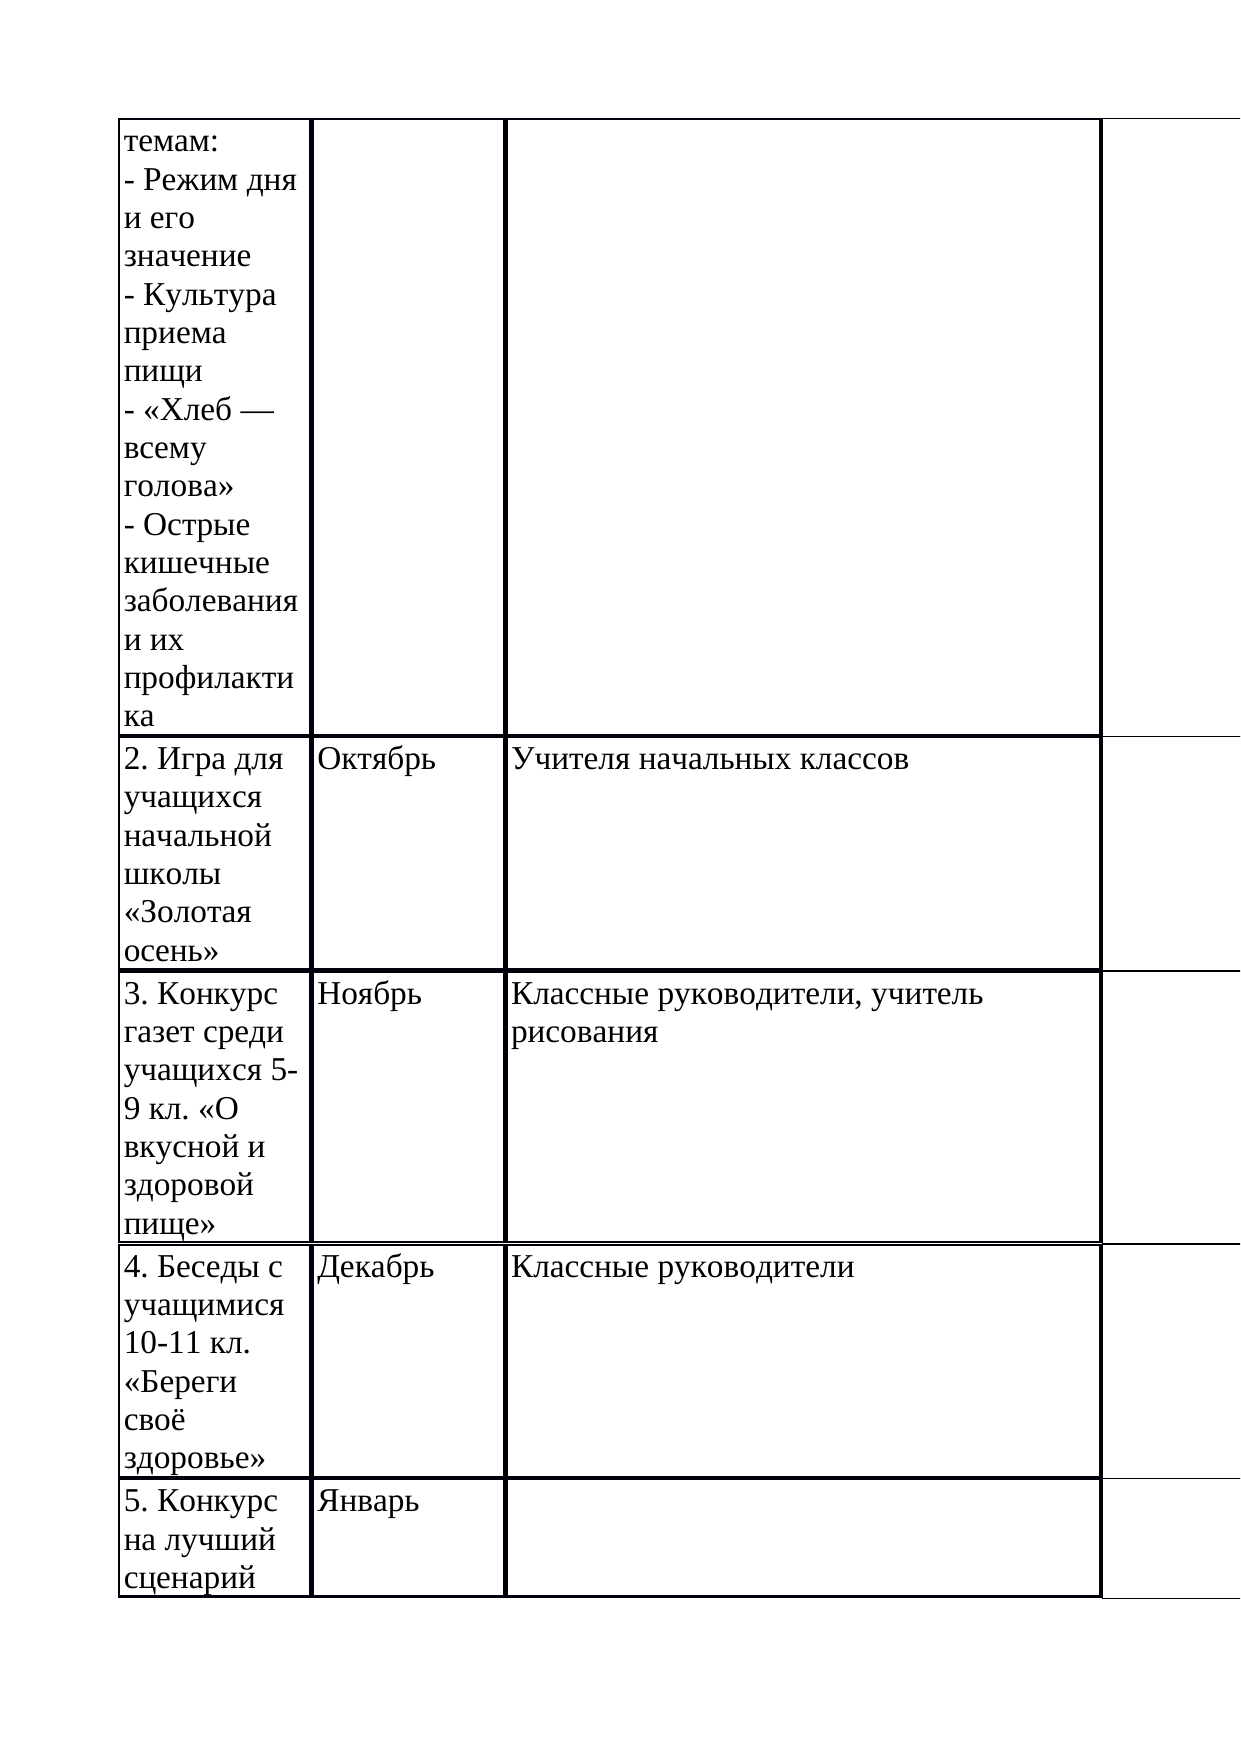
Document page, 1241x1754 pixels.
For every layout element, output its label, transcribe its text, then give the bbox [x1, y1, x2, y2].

table_cell [1103, 119, 1240, 736]
table_cell [1103, 972, 1240, 1243]
table_cell Декабрь [314, 1246, 503, 1476]
table_cell Учителя начальных классов [508, 738, 1099, 968]
table_cell Классные руководители, учитель рисования [508, 973, 1099, 1241]
table_cell Классные руководители [508, 1246, 1099, 1476]
table_cell 4. Беседы с учащимися 10-11 кл. «Береги своё здоровье» [120, 1246, 309, 1476]
table_cell Январь [314, 1480, 503, 1595]
table_cell 3. Конкурс газет среди учащихся 5-9 кл. «О вкусной и здоровой пище» [120, 973, 309, 1241]
table_cell Ноябрь [314, 973, 503, 1241]
table_cell 2. Игра для учащихся начальной школы «Золотая осень» [120, 738, 309, 968]
table_cell Октябрь [314, 738, 503, 968]
table_cell [1103, 1245, 1240, 1478]
table_cell темам: - Режим дня и его значение - Культура приема пищи - «Хлеб — всему голова» - Острые кишечные заболевания и их профилактика [120, 120, 309, 734]
table_cell [508, 120, 1099, 734]
table_cell [1103, 1479, 1240, 1598]
table_cell [508, 1480, 1099, 1595]
table_cell [314, 120, 503, 734]
table_cell 5. Конкурс на лучший сценарий [120, 1480, 309, 1595]
table_cell [1103, 737, 1240, 970]
